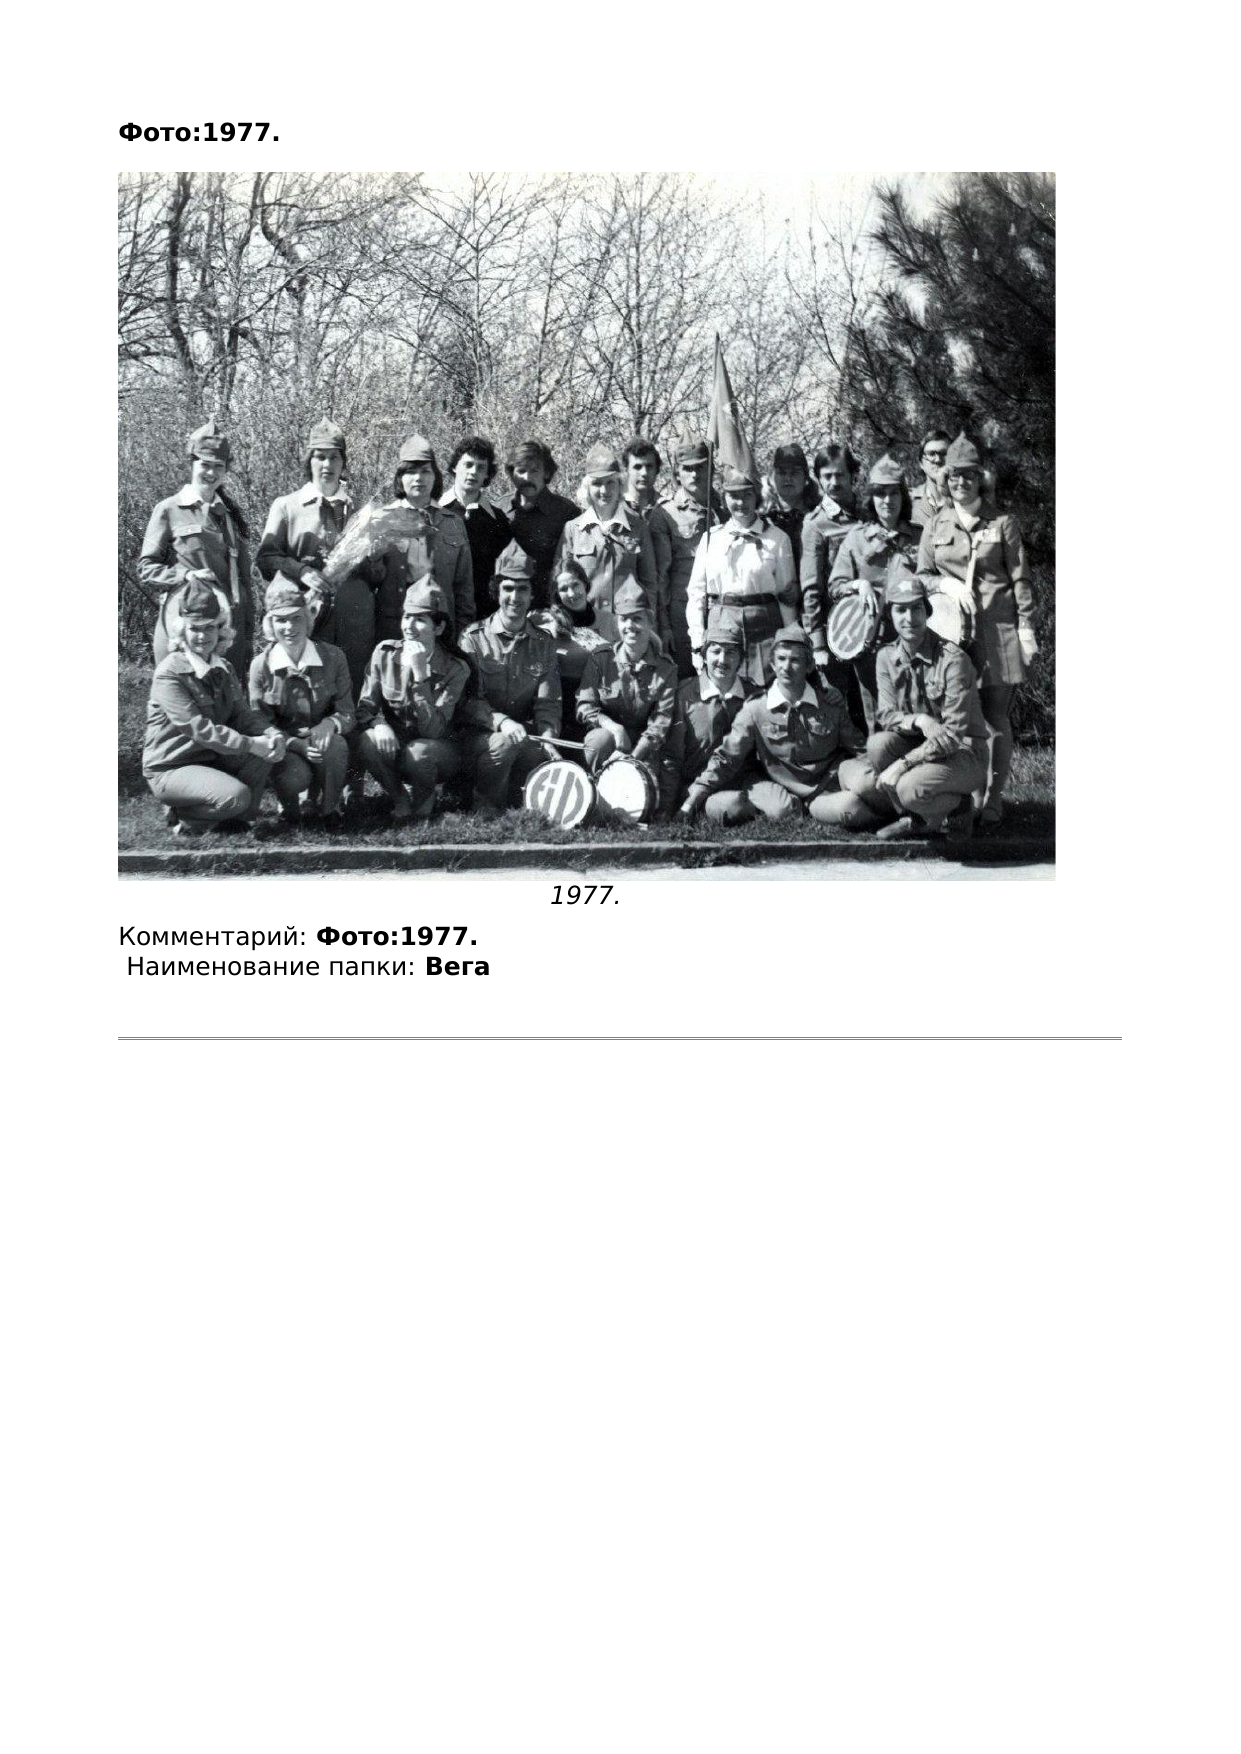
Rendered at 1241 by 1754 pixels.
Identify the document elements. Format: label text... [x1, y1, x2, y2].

picture [118, 172, 1056, 881]
text Комментарий: Фото:1977. Наименование папки: Вега [118, 923, 1122, 1010]
subtitle Фото:1977. [118, 118, 1122, 147]
text 1977. [118, 881, 1056, 910]
